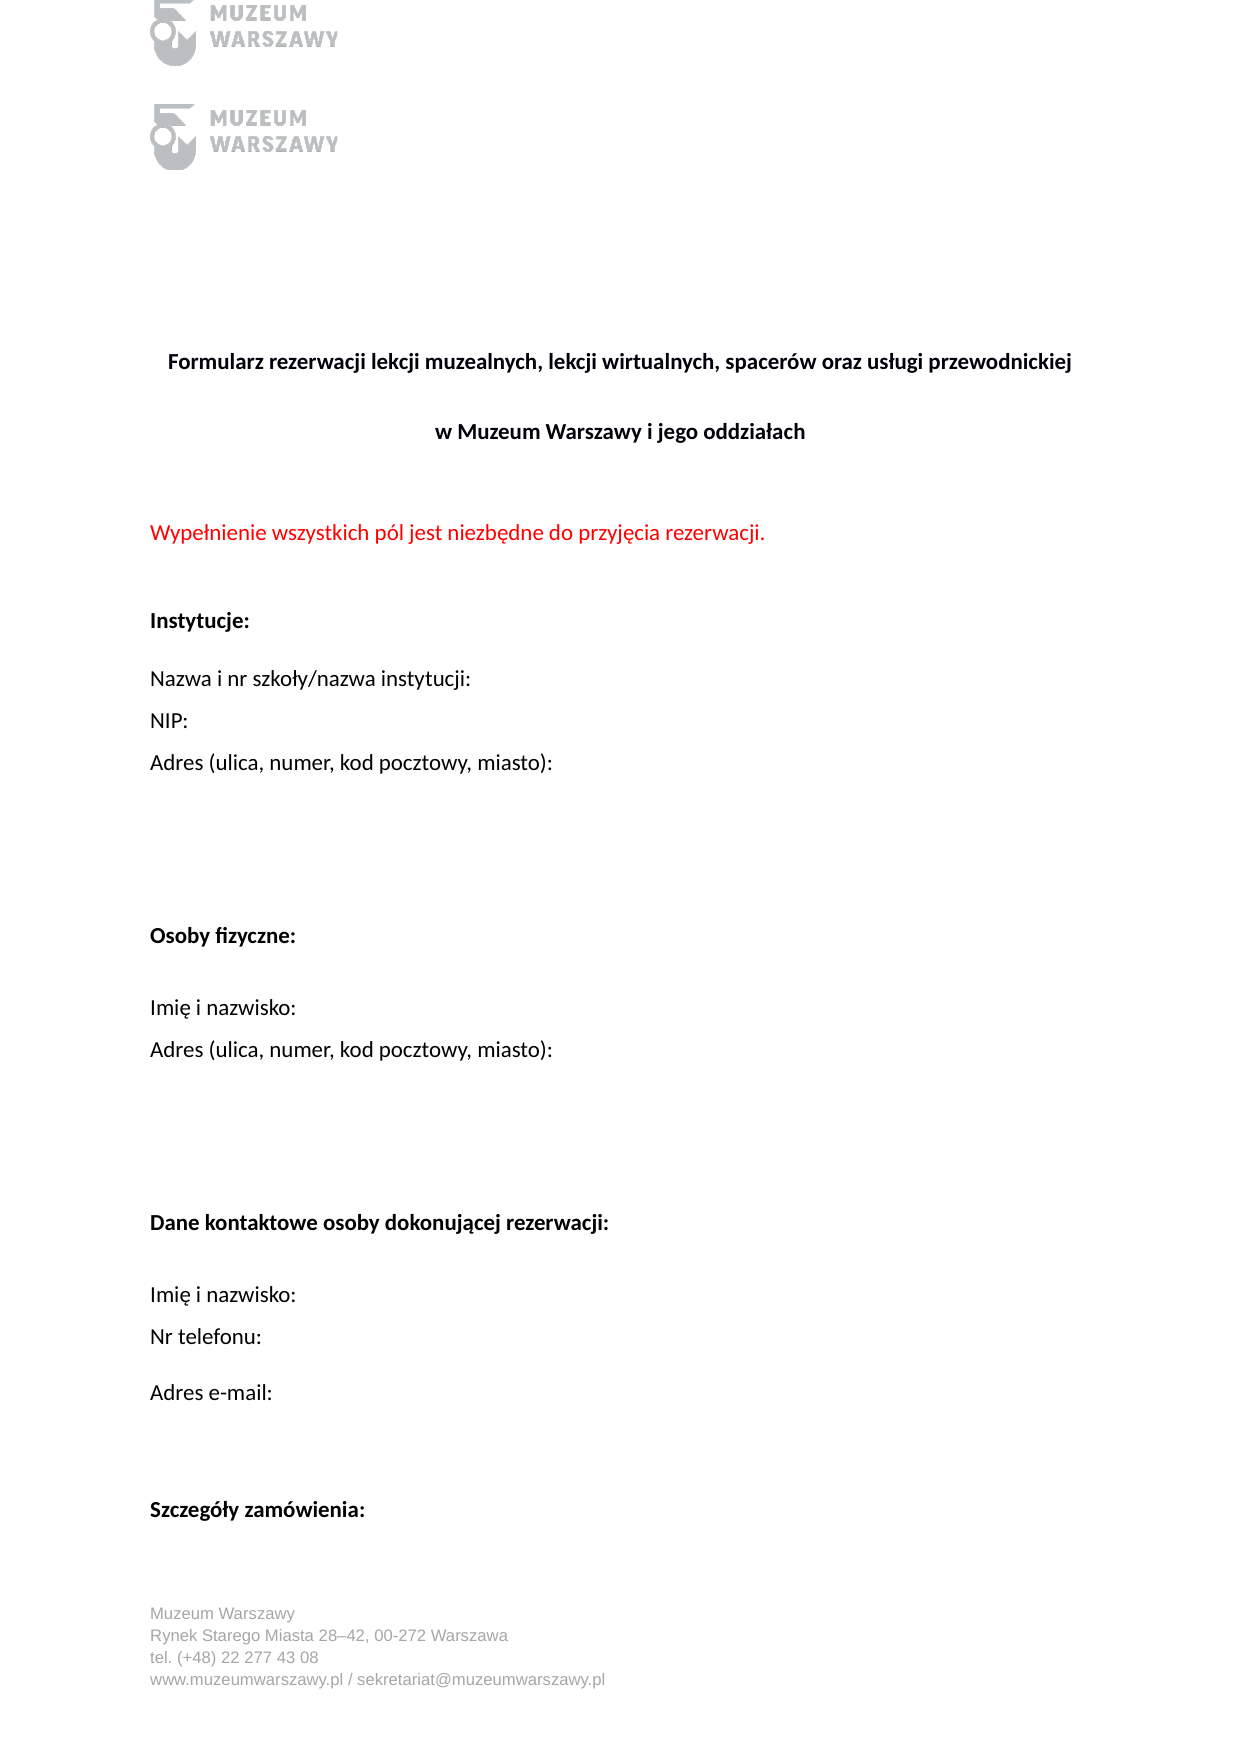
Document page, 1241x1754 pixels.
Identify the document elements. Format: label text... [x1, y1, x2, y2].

subtitle Dane kontaktowe osoby dokonującej rezerwacji: [150, 1208, 1090, 1236]
text Nazwa i nr szkoły/nazwa instytucji: [150, 664, 1090, 692]
text Adres (ulica, numer, kod pocztowy, miasto): [150, 1035, 1090, 1063]
text Imię i nazwisko: [150, 1280, 1090, 1308]
text Imię i nazwisko: [150, 993, 1090, 1021]
text Nr telefonu: Adres e-mail: [150, 1322, 1090, 1406]
text Adres (ulica, numer, kod pocztowy, miasto): [150, 748, 1090, 776]
text NIP: [150, 706, 1090, 734]
subtitle Formularz rezerwacji lekcji muzealnych, lekcji wirtualnych, spacerów oraz usługi przewodnickiej [150, 347, 1090, 375]
subtitle Instytucje: [150, 606, 1090, 634]
text Wypełnienie wszystkich pól jest niezbędne do przyjęcia rezerwacji. [150, 518, 1090, 546]
subtitle Osoby fizyczne: [150, 921, 1090, 949]
subtitle Szczegóły zamówienia: [150, 1495, 1090, 1523]
subtitle w Muzeum Warszawy i jego oddziałach [150, 417, 1090, 445]
